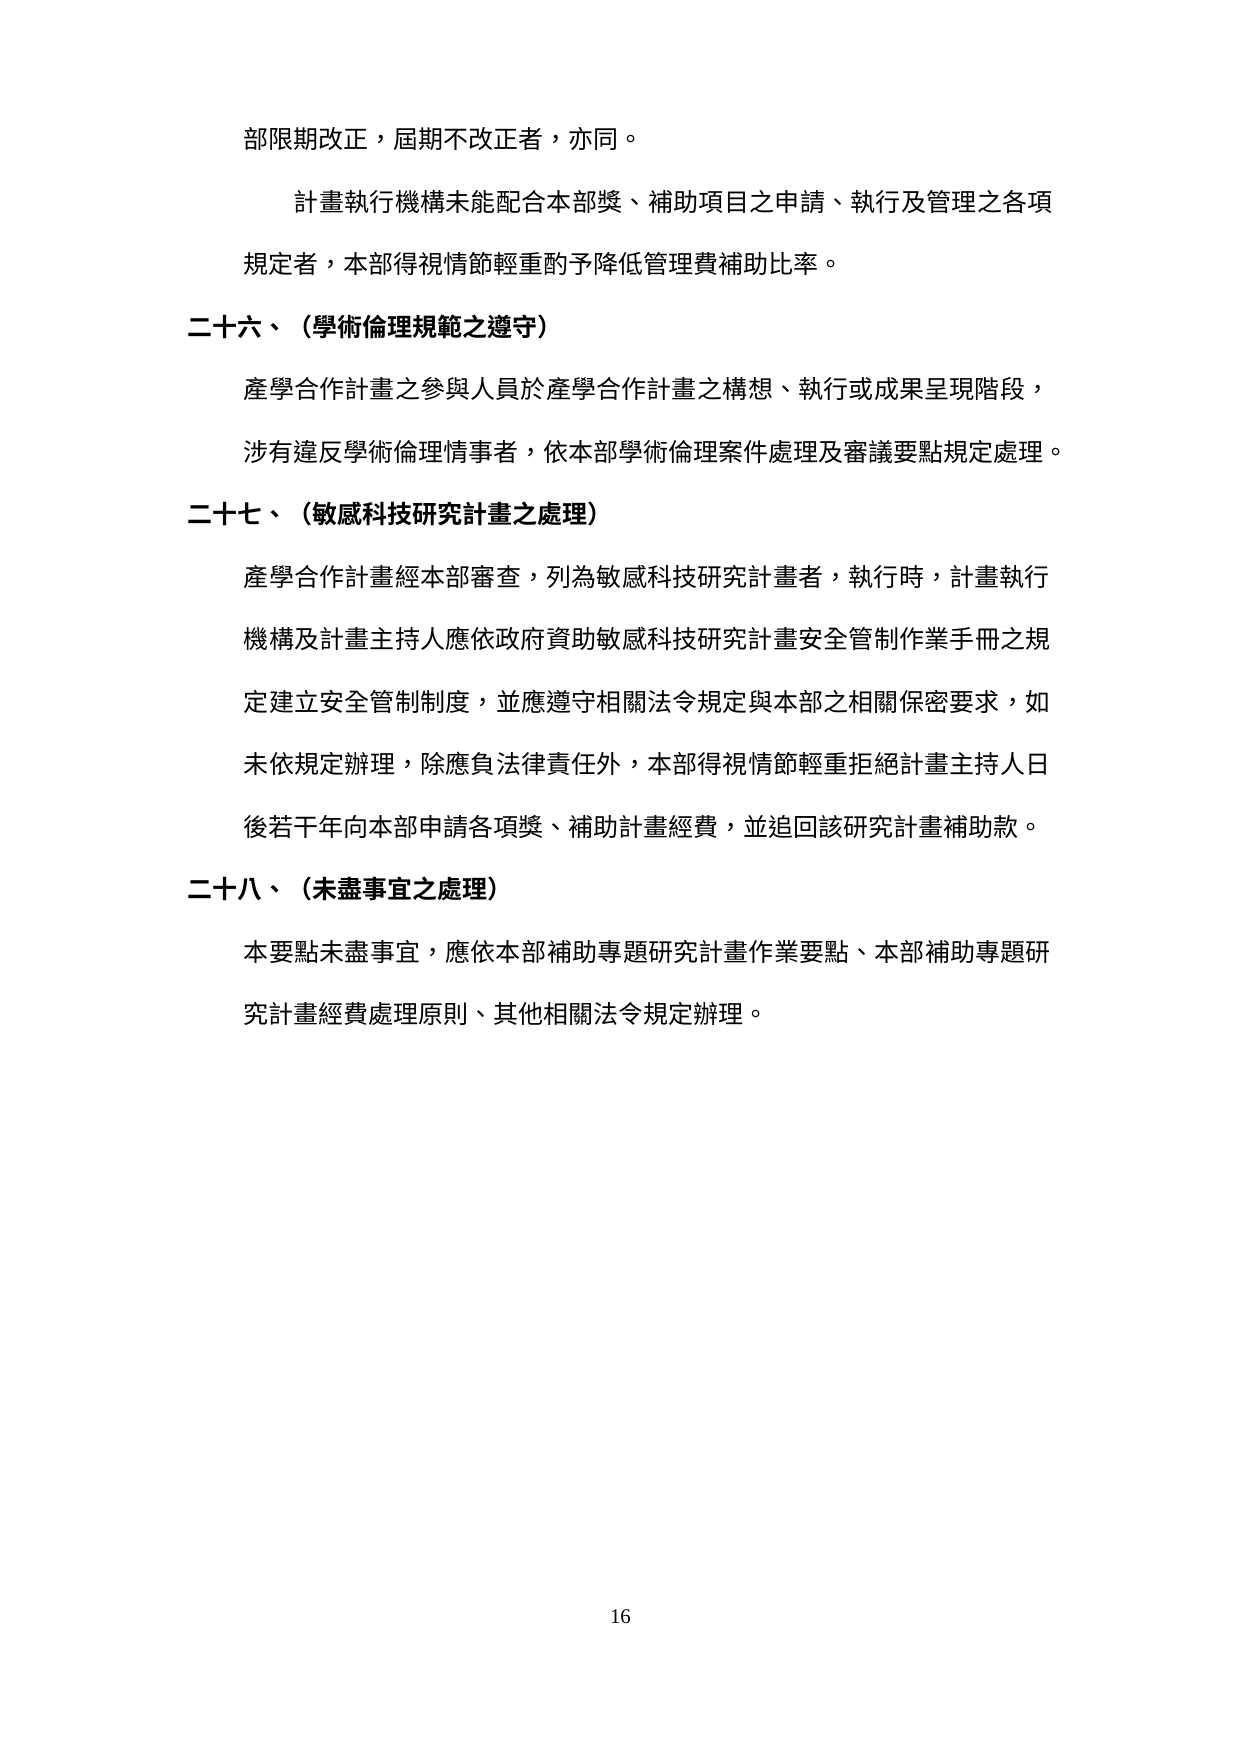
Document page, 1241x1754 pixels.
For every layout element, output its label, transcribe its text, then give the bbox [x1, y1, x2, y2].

text 二十八、（未盡事宜之處理） [187, 846, 1053, 909]
text 部限期改正，屆期不改正者，亦同。 [244, 96, 1053, 159]
text 產學合作計畫之參與人員於產學合作計畫之構想、執行或成果呈現階段，涉有違反學術倫理情事者，依本部學術倫理案件處理及審議要點規定處理。 [244, 346, 1053, 471]
text 二十七、（敏感科技研究計畫之處理） [187, 471, 1053, 534]
text 二十六、（學術倫理規範之遵守） [187, 284, 1053, 346]
text 計畫執行機構未能配合本部獎、補助項目之申請、執行及管理之各項規定者，本部得視情節輕重酌予降低管理費補助比率。 [244, 159, 1053, 284]
text 本要點未盡事宜，應依本部補助專題研究計畫作業要點、本部補助專題研究計畫經費處理原則、其他相關法令規定辦理。 [244, 909, 1053, 1034]
text 產學合作計畫經本部審查，列為敏感科技研究計畫者，執行時，計畫執行機構及計畫主持人應依政府資助敏感科技研究計畫安全管制作業手冊之規定建立安全管制制度，並應遵守相關法令規定與本部之相關保密要求，如未依規定辦理，除應負法律責任外，本部得視情節輕重拒絕計畫主持人日後若干年向本部申請各項獎、補助計畫經費，並追回該研究計畫補助款。 [244, 534, 1053, 846]
